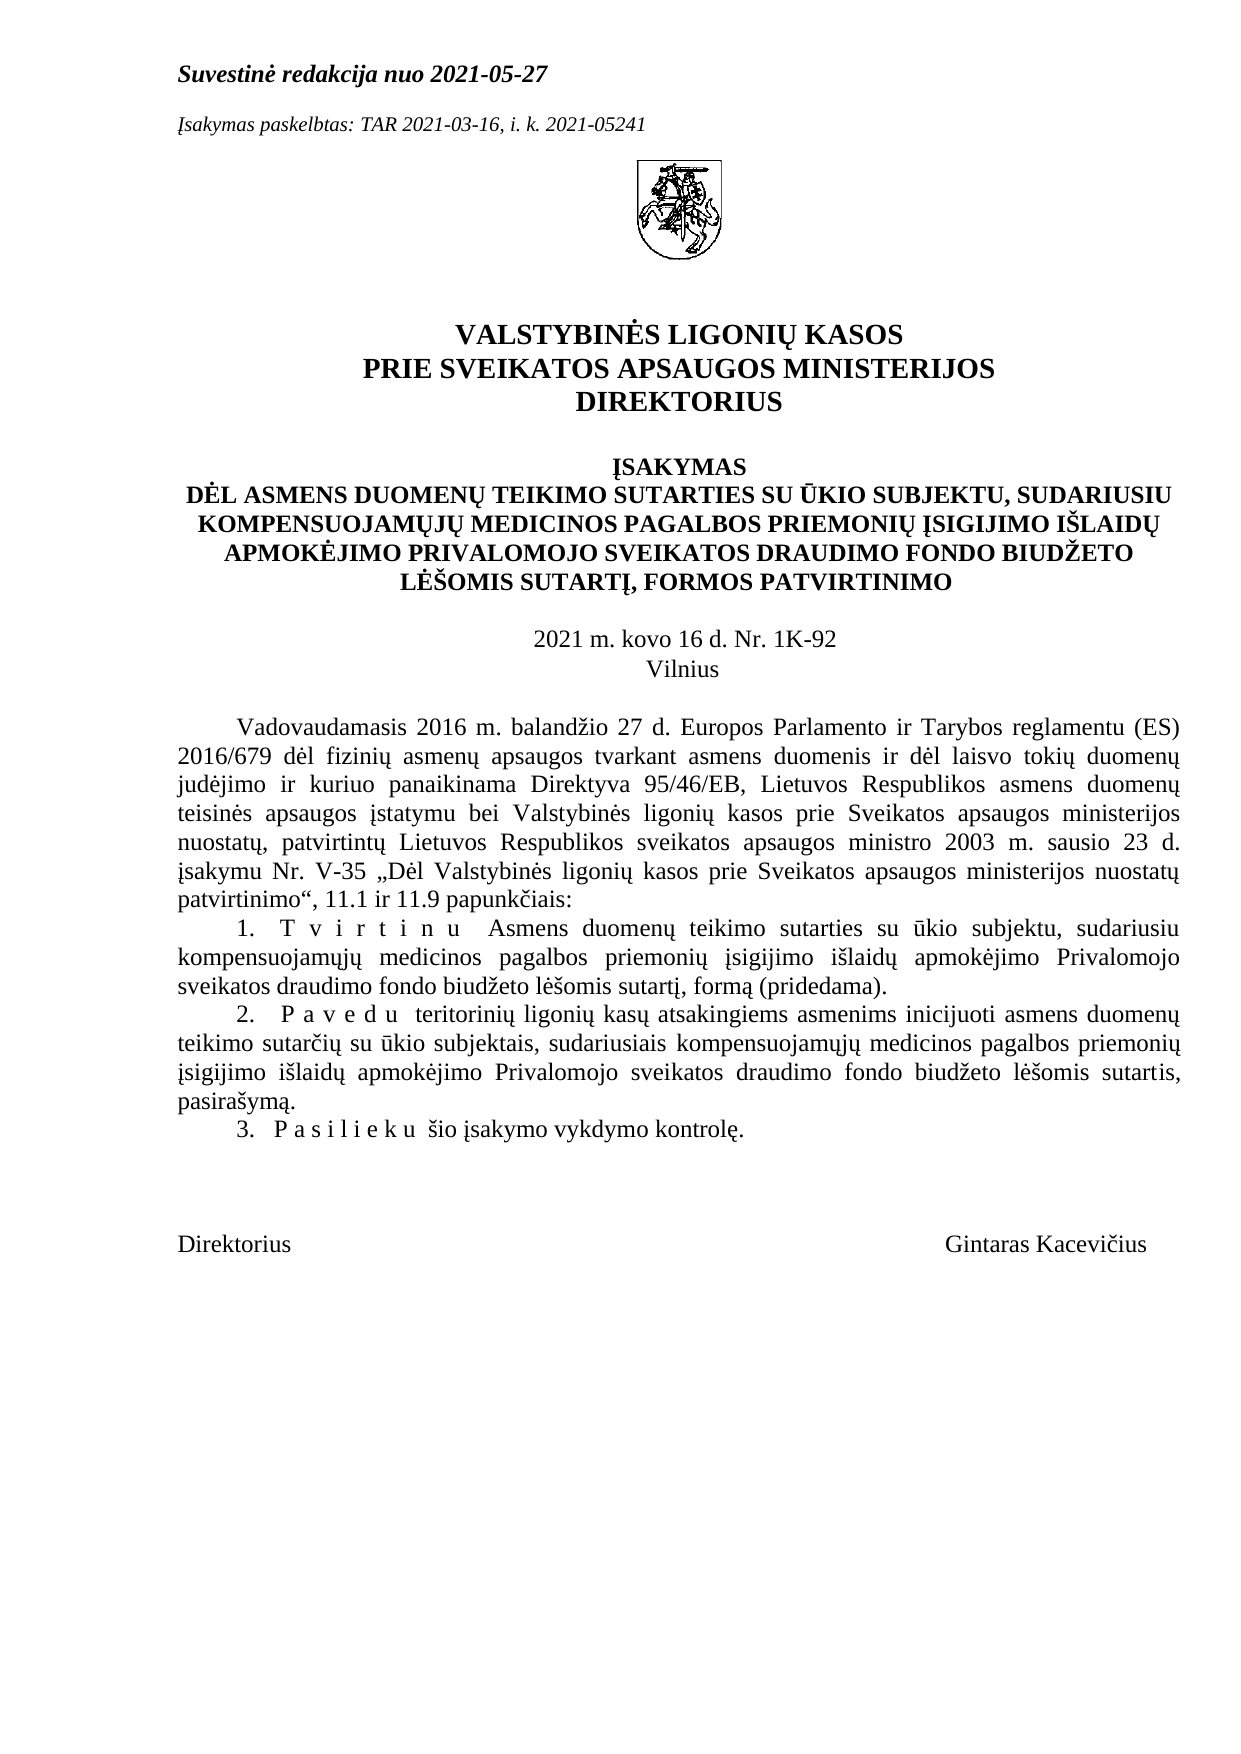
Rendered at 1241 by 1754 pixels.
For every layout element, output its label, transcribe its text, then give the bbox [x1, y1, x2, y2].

text DIREKTORIUS [177, 384, 1181, 418]
text Suvestinė redakcija nuo 2021-05-27 [177, 59, 1181, 88]
text Vilnius [177, 654, 1181, 683]
text PRIE SVEIKATOS APSAUGOS MINISTERIJOS [177, 351, 1181, 384]
text VALSTYBINĖS LIGONIŲ KASOS [177, 317, 1181, 351]
text DĖL ASMENS DUOMENŲ TEIKIMO SUTARTIES SU ŪKIO SUBJEKTU, SUDARIUSIU KOMPENSUOJAMŲJŲ MEDICINOS PAGALBOS PRIEMONIŲ ĮSIGIJIMO IŠLAIDŲ APMOKĖJIMO PRIVALOMOJO SVEIKATOS DRAUDIMO FONDO BIUDŽETO LĖŠOMIS SUTARTĮ, FORMOS PATVIRTINIMO [177, 480, 1181, 595]
text 2021 m. kovo 16 d. Nr. 1K-92 [177, 624, 1181, 653]
text 3. P a s i l i e k u šio įsakymo vykdymo kontrolę. [236, 1114, 1181, 1143]
text 1. T v i r t i n u Asmens duomenų teikimo sutarties su ūkio subjektu, sudariusiu kompensuojamųjų medicinos pagalbos priemonių įsigijimo išlaidų apmokėjimo Privalomojo sveikatos draudimo fondo biudžeto lėšomis sutartį, formą (pridedama). [177, 913, 1181, 999]
text Vadovaudamasis 2016 m. balandžio 27 d. Europos Parlamento ir Tarybos reglamentu (ES) 2016/679 dėl fizinių asmenų apsaugos tvarkant asmens duomenis ir dėl laisvo tokių duomenų judėjimo ir kuriuo panaikinama Direktyva 95/46/EB, Lietuvos Respublikos asmens duomenų teisinės apsaugos įstatymu bei Valstybinės ligonių kasos prie Sveikatos apsaugos ministerijos nuostatų, patvirtintų Lietuvos Respublikos sveikatos apsaugos ministro 2003 m. sausio 23 d. įsakymu Nr. V-35 „Dėl Valstybinės ligonių kasos prie Sveikatos apsaugos ministerijos nuostatų patvirtinimo“, 11.1 ir 11.9 papunkčiais: [177, 712, 1181, 913]
text 2. P a v e d u teritorinių ligonių kasų atsakingiems asmenims inicijuoti asmens duomenų teikimo sutarčių su ūkio subjektais, sudariusiais kompensuojamųjų medicinos pagalbos priemonių įsigijimo išlaidų apmokėjimo Privalomojo sveikatos draudimo fondo biudžeto lėšomis sutartis, pasirašymą. [177, 999, 1181, 1114]
text ĮSAKYMAS [177, 452, 1181, 480]
text Įsakymas paskelbtas: TAR 2021-03-16, i. k. 2021-05241 [177, 112, 1181, 136]
text Direktorius Gintaras Kacevičius [177, 1229, 1181, 1258]
